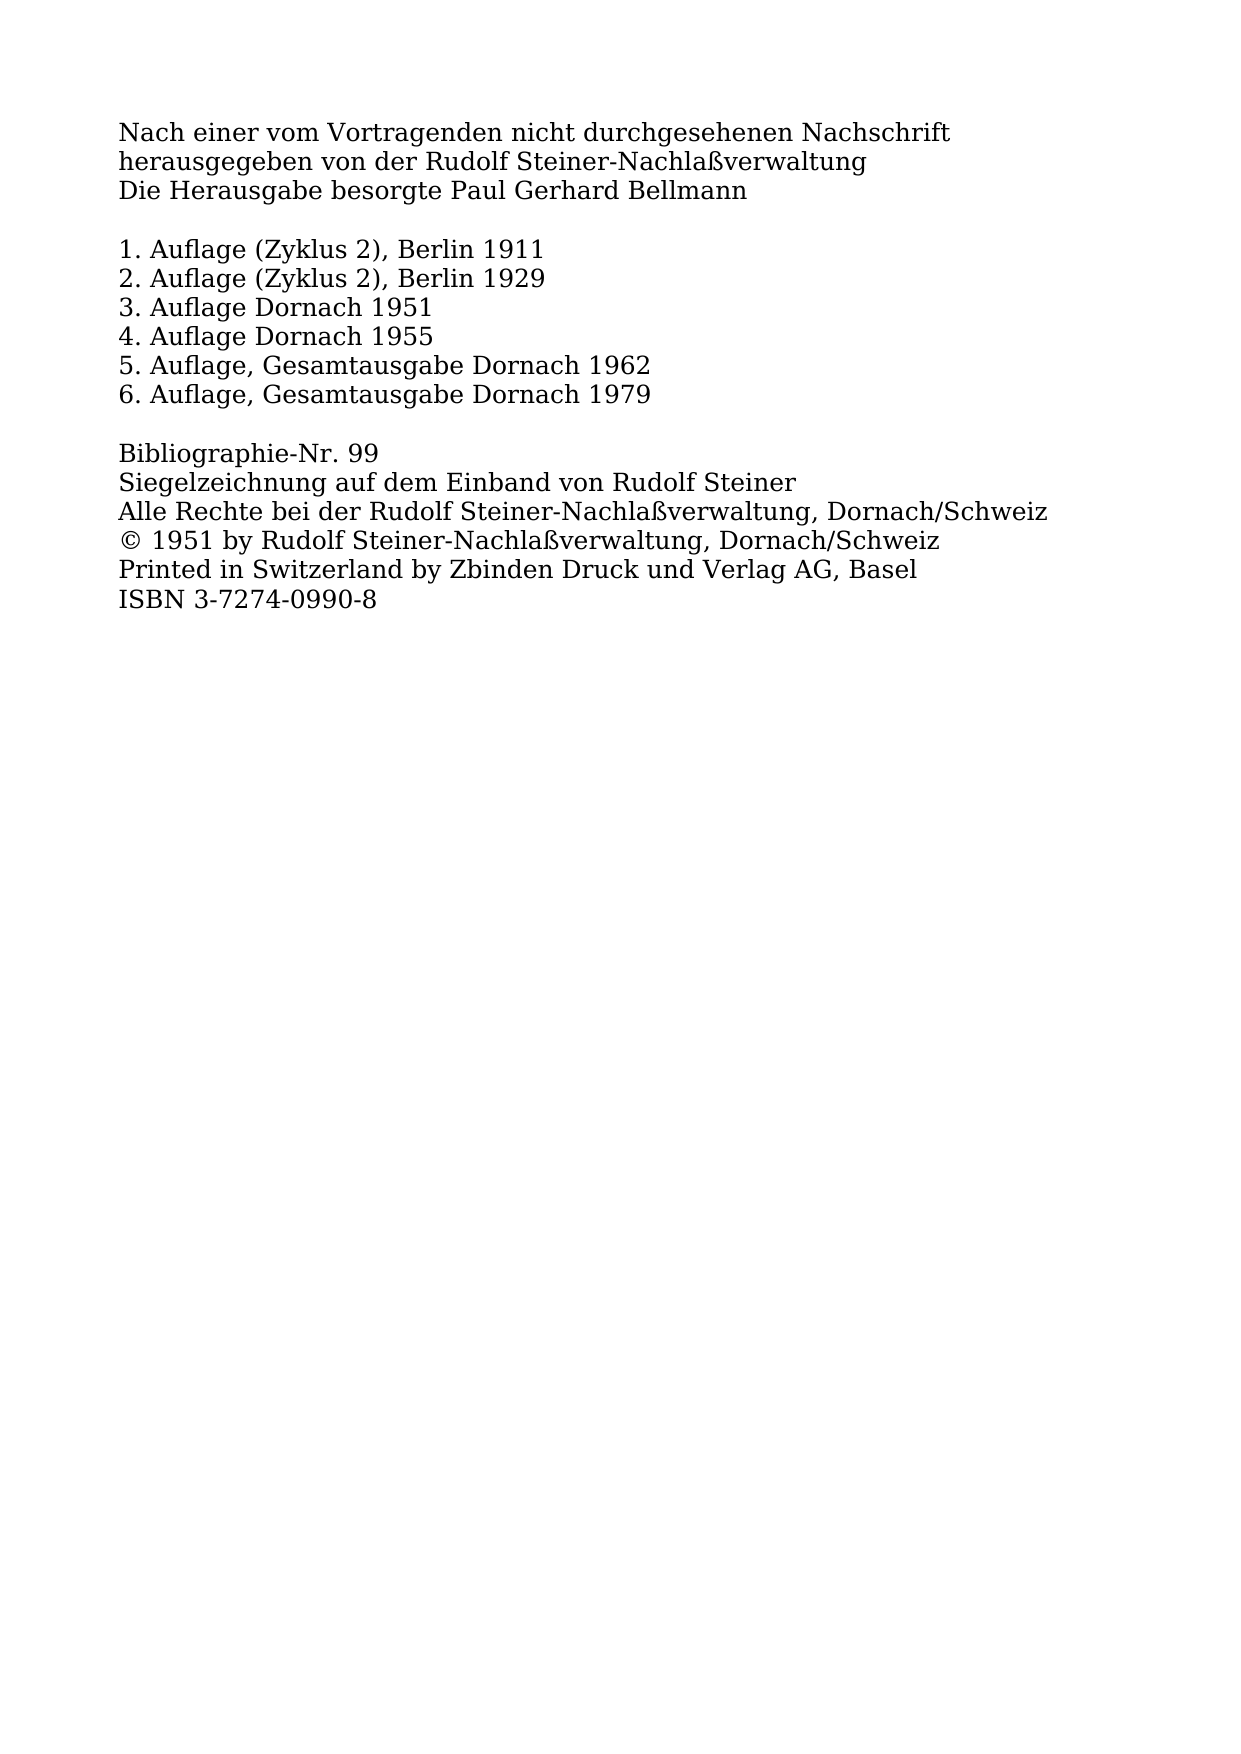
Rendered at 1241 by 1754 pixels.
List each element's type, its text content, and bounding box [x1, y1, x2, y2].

text herausgegeben von der Rudolf Steiner-Nachlaßverwaltung [118, 147, 1122, 176]
text 5. Auflage, Gesamtausgabe Dornach 1962 [118, 351, 1122, 381]
text 4. Auflage Dornach 1955 [118, 322, 1122, 351]
text Nach einer vom Vortragenden nicht durchgesehenen Nachschrift [118, 118, 1122, 147]
text © 1951 by Rudolf Steiner-Nachlaßverwaltung, Dornach/Schweiz [118, 526, 1122, 556]
text 1. Auflage (Zyklus 2), Berlin 1911 [118, 235, 1122, 264]
text Siegelzeichnung auf dem Einband von Rudolf Steiner [118, 468, 1122, 497]
text Bibliographie-Nr. 99 [118, 439, 1122, 468]
text 3. Auflage Dornach 1951 [118, 293, 1122, 322]
text 2. Auflage (Zyklus 2), Berlin 1929 [118, 264, 1122, 293]
text Printed in Switzerland by Zbinden Druck und Verlag AG, Basel [118, 556, 1122, 585]
text 6. Auflage, Gesamtausgabe Dornach 1979 [118, 381, 1122, 410]
text ISBN 3-7274-0990-8 [118, 585, 1122, 614]
text Alle Rechte bei der Rudolf Steiner-Nachlaßverwaltung, Dornach/Schweiz [118, 497, 1122, 526]
text Die Herausgabe besorgte Paul Gerhard Bellmann [118, 176, 1122, 206]
